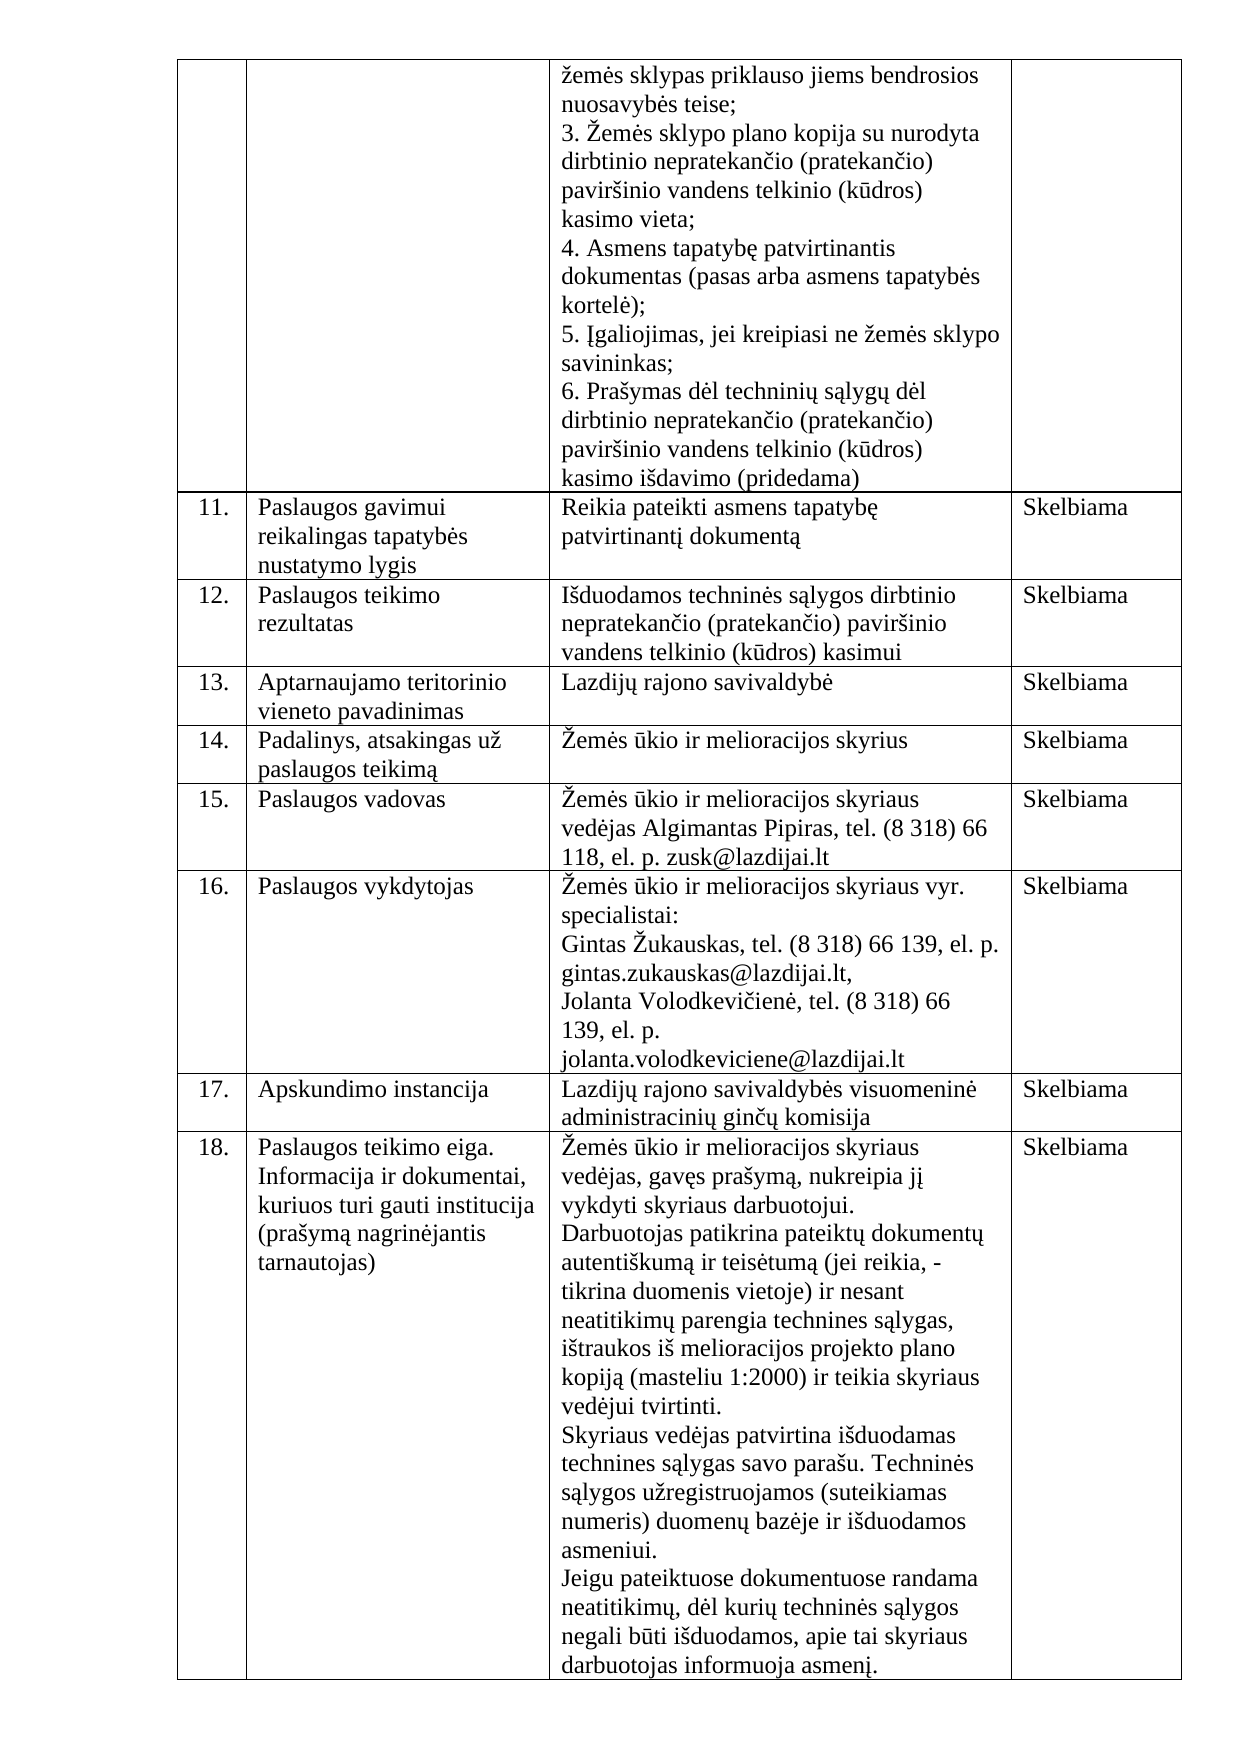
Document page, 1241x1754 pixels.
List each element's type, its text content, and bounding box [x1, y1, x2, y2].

table_cell Padalinys, atsakingas už paslaugos teikimą [247, 726, 549, 783]
table_cell Žemės ūkio ir melioracijos skyriaus vedėjas, gavęs prašymą, nukreipia jį vykdyti skyriaus darbuotojui. Darbuotojas patikrina pateiktų dokumentų autentiškumą ir teisėtumą (jei reikia, - tikrina duomenis vietoje) ir nesant neatitikimų parengia technines sąlygas, ištraukos iš melioracijos projekto plano kopiją (masteliu 1:2000) ir teikia skyriaus vedėjui tvirtinti. Skyriaus vedėjas patvirtina išduodamas technines sąlygas savo parašu. Techninės sąlygos užregistruojamos (suteikiamas numeris) duomenų bazėje ir išduodamos asmeniui. Jeigu pateiktuose dokumentuose randama neatitikimų, dėl kurių techninės sąlygos negali būti išduodamos, apie tai skyriaus darbuotojas informuoja asmenį. [550, 1132, 1011, 1678]
table_cell [247, 60, 549, 491]
table_cell Paslaugos vykdytojas [247, 871, 549, 1073]
table_cell Skelbiama [1012, 726, 1181, 783]
table_cell Žemės ūkio ir melioracijos skyrius [550, 726, 1011, 783]
table_cell 15. [178, 784, 246, 870]
table_cell 14. [178, 726, 246, 783]
table_cell Paslaugos teikimo rezultatas [247, 580, 549, 666]
table_cell Skelbiama [1012, 784, 1181, 870]
table_cell Paslaugos vadovas [247, 784, 549, 870]
table_cell [1012, 60, 1181, 491]
table_cell 18. [178, 1132, 246, 1678]
table_cell 17. [178, 1074, 246, 1131]
table_cell Skelbiama [1012, 871, 1181, 1073]
table_cell žemės sklypas priklauso jiems bendrosios nuosavybės teise; 3. Žemės sklypo plano kopija su nurodyta dirbtinio nepratekančio (pratekančio) paviršinio vandens telkinio (kūdros) kasimo vieta; 4. Asmens tapatybę patvirtinantis dokumentas (pasas arba asmens tapatybės kortelė); 5. Įgaliojimas, jei kreipiasi ne žemės sklypo savininkas; 6. Prašymas dėl techninių sąlygų dėl dirbtinio nepratekančio (pratekančio) paviršinio vandens telkinio (kūdros) kasimo išdavimo (pridedama) [550, 60, 1011, 491]
table_cell Išduodamos techninės sąlygos dirbtinio nepratekančio (pratekančio) paviršinio vandens telkinio (kūdros) kasimui [550, 580, 1011, 666]
table_cell Skelbiama [1012, 1074, 1181, 1131]
table_cell 12. [178, 580, 246, 666]
table_cell Aptarnaujamo teritorinio vieneto pavadinimas [247, 667, 549, 724]
table_cell Skelbiama [1012, 580, 1181, 666]
table_cell Apskundimo instancija [247, 1074, 549, 1131]
table_cell Paslaugos teikimo eiga. Informacija ir dokumentai, kuriuos turi gauti institucija (prašymą nagrinėjantis tarnautojas) [247, 1132, 549, 1678]
table_cell Skelbiama [1012, 1132, 1181, 1678]
table_cell Reikia pateikti asmens tapatybę patvirtinantį dokumentą [550, 493, 1011, 579]
table_cell Skelbiama [1012, 493, 1181, 579]
table_cell Lazdijų rajono savivaldybė [550, 667, 1011, 724]
table_cell Skelbiama [1012, 667, 1181, 724]
table_cell Žemės ūkio ir melioracijos skyriaus vyr. specialistai: Gintas Žukauskas, tel. (8 318) 66 139, el. p. gintas.zukauskas@lazdijai.lt, Jolanta Volodkevičienė, tel. (8 318) 66 139, el. p. jolanta.volodkeviciene@lazdijai.lt [550, 871, 1011, 1073]
table_cell Paslaugos gavimui reikalingas tapatybės nustatymo lygis [247, 493, 549, 579]
table_cell 11. [178, 493, 246, 579]
table_cell 16. [178, 871, 246, 1073]
table_cell [178, 60, 246, 491]
table_cell Lazdijų rajono savivaldybės visuomeninė administracinių ginčų komisija [550, 1074, 1011, 1131]
table_cell Žemės ūkio ir melioracijos skyriaus vedėjas Algimantas Pipiras, tel. (8 318) 66 118, el. p. zusk@lazdijai.lt [550, 784, 1011, 870]
table_cell 13. [178, 667, 246, 724]
